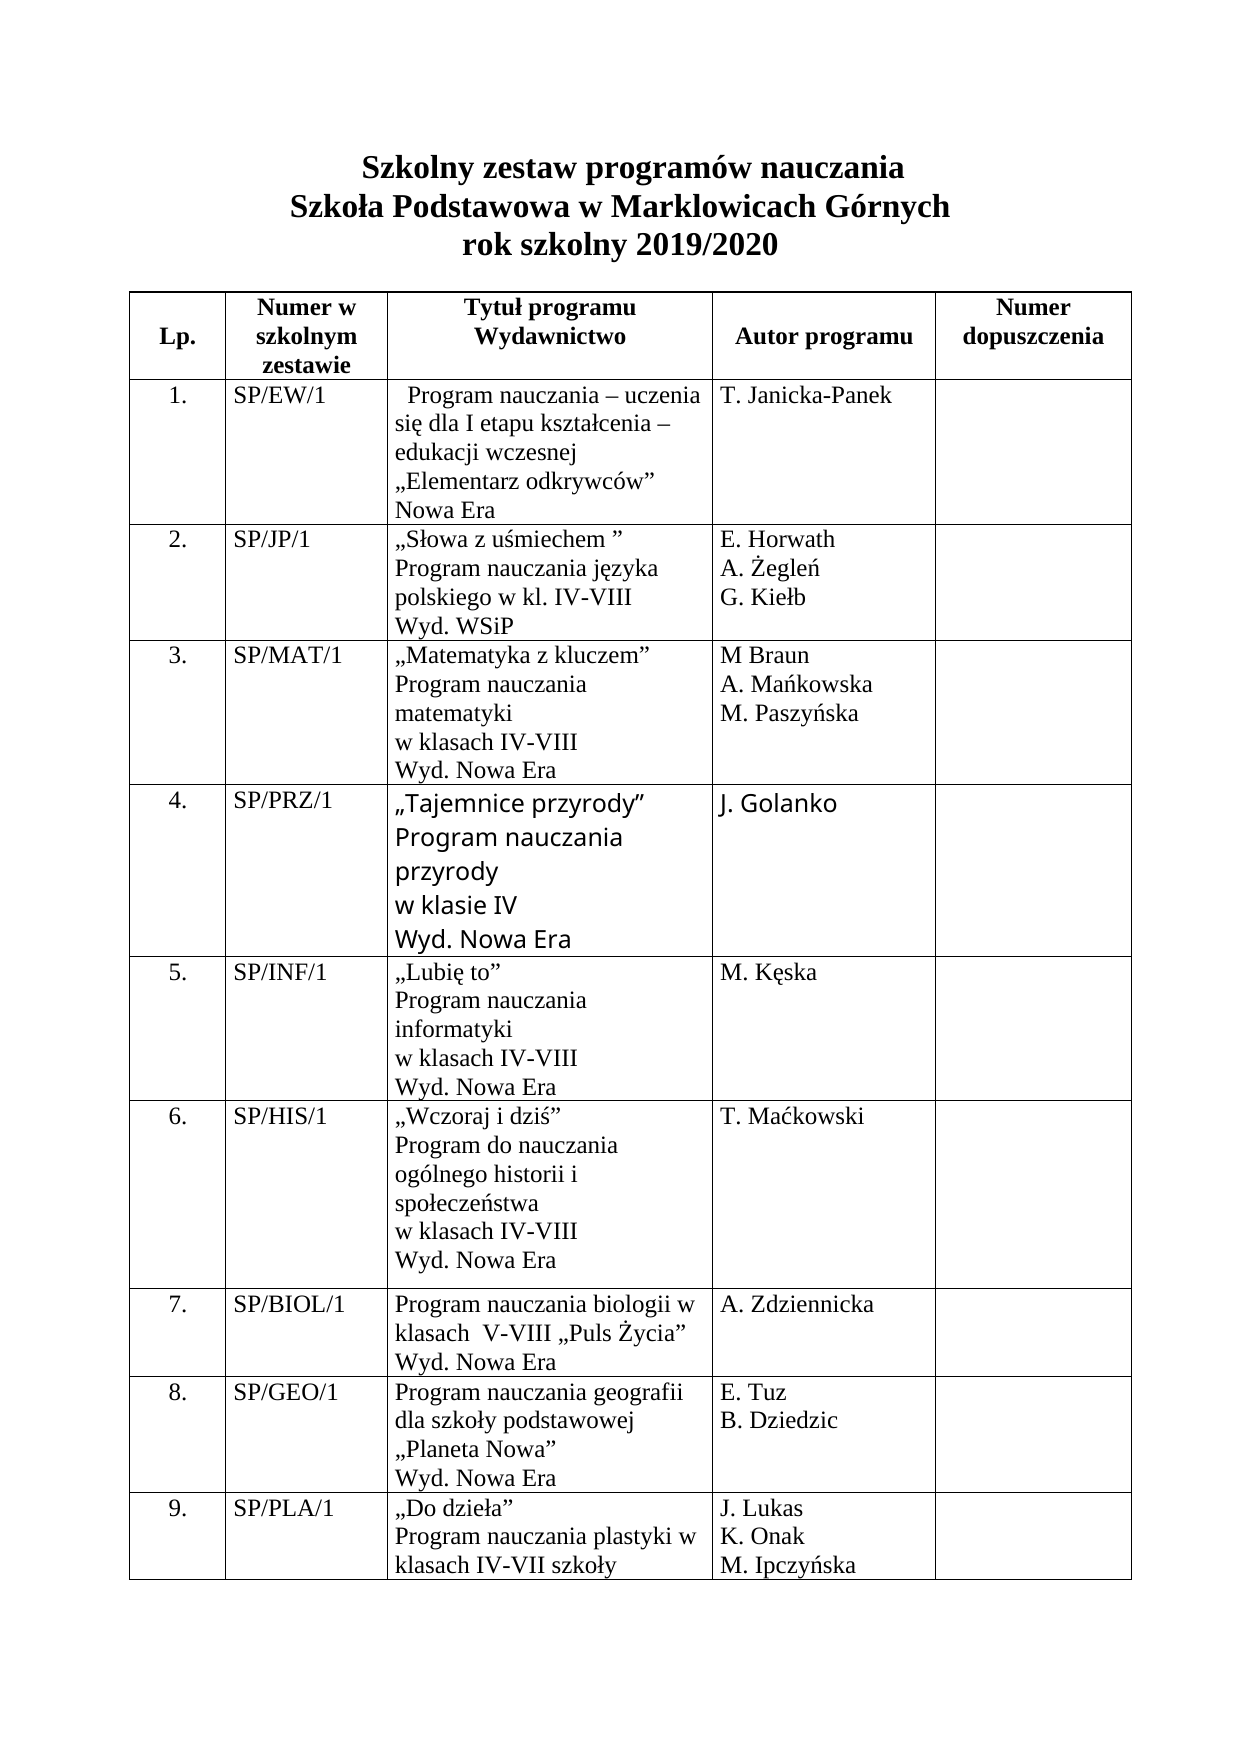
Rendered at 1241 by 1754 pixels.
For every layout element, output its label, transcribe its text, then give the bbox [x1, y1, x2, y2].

table_cell Program nauczania biologii w klasach V-VIII „Puls Życia” Wyd. Nowa Era [388, 1289, 712, 1376]
table_cell [936, 957, 1131, 1100]
table_cell „Tajemnice przyrody” Program nauczania przyrody w klasie IV Wyd. Nowa Era [388, 785, 712, 956]
table_cell SP/HIS/1 [226, 1101, 387, 1288]
table_cell Program nauczania geografii dla szkoły podstawowej „Planeta Nowa” Wyd. Nowa Era [388, 1377, 712, 1492]
table_cell T. Janicka-Panek [713, 380, 935, 523]
table_cell SP/INF/1 [226, 957, 387, 1100]
table_cell [936, 1289, 1131, 1376]
table_cell T. Maćkowski [713, 1101, 935, 1288]
table_cell E. Horwath A. Żegleń G. Kiełb [713, 525, 935, 639]
table_cell J. Lukas K. Onak M. Ipczyńska [713, 1493, 935, 1579]
table_cell SP/EW/1 [226, 380, 387, 523]
table_cell Program nauczania – uczenia się dla I etapu kształcenia – edukacji wczesnej „Elementarz odkrywców” Nowa Era [388, 380, 712, 523]
table_cell 9. [130, 1493, 225, 1579]
table_cell [936, 525, 1131, 639]
table_cell 5. [130, 957, 225, 1100]
table_cell [936, 641, 1131, 784]
table_header Numer w szkolnym zestawie [226, 293, 387, 379]
table_cell A. Zdziennicka [713, 1289, 935, 1376]
table_cell 7. [130, 1289, 225, 1376]
table_cell „Do dzieła” Program nauczania plastyki w klasach IV-VII szkoły [388, 1493, 712, 1579]
table_cell „Lubię to” Program nauczania informatyki w klasach IV-VIII Wyd. Nowa Era [388, 957, 712, 1100]
table_cell 1. [130, 380, 225, 523]
table_cell J. Golanko [713, 785, 935, 956]
table_header Tytuł programu Wydawnictwo [388, 293, 712, 379]
table_cell [936, 1377, 1131, 1492]
table_cell „Słowa z uśmiechem ” Program nauczania języka polskiego w kl. IV-VIII Wyd. WSiP [388, 525, 712, 639]
table_cell 8. [130, 1377, 225, 1492]
table_cell M. Kęska [713, 957, 935, 1100]
table_cell SP/MAT/1 [226, 641, 387, 784]
table_cell 6. [130, 1101, 225, 1288]
table_cell „Matematyka z kluczem” Program nauczania matematyki w klasach IV-VIII Wyd. Nowa Era [388, 641, 712, 784]
table_cell SP/PRZ/1 [226, 785, 387, 956]
table_cell 3. [130, 641, 225, 784]
table_header Lp. [130, 293, 225, 379]
table_cell [936, 785, 1131, 956]
table_cell [936, 380, 1131, 523]
table_cell SP/BIOL/1 [226, 1289, 387, 1376]
table_cell [936, 1101, 1131, 1288]
table_cell 2. [130, 525, 225, 639]
table_cell SP/PLA/1 [226, 1493, 387, 1579]
subtitle Szkolny zestaw programów nauczania [148, 148, 1093, 186]
table_cell „Wczoraj i dziś” Program do nauczania ogólnego historii i społeczeństwa w klasach IV-VIII Wyd. Nowa Era [388, 1101, 712, 1288]
subtitle Szkoła Podstawowa w Marklowicach Górnych [148, 186, 1093, 224]
table_cell 4. [130, 785, 225, 956]
table_header Numer dopuszczenia [936, 293, 1131, 379]
table_cell SP/GEO/1 [226, 1377, 387, 1492]
table_cell [936, 1493, 1131, 1579]
table_cell SP/JP/1 [226, 525, 387, 639]
table_header Autor programu [713, 293, 935, 379]
table_cell M Braun A. Mańkowska M. Paszyńska [713, 641, 935, 784]
text rok szkolny 2019/2020 [148, 224, 1093, 263]
table_cell E. Tuz B. Dziedzic [713, 1377, 935, 1492]
